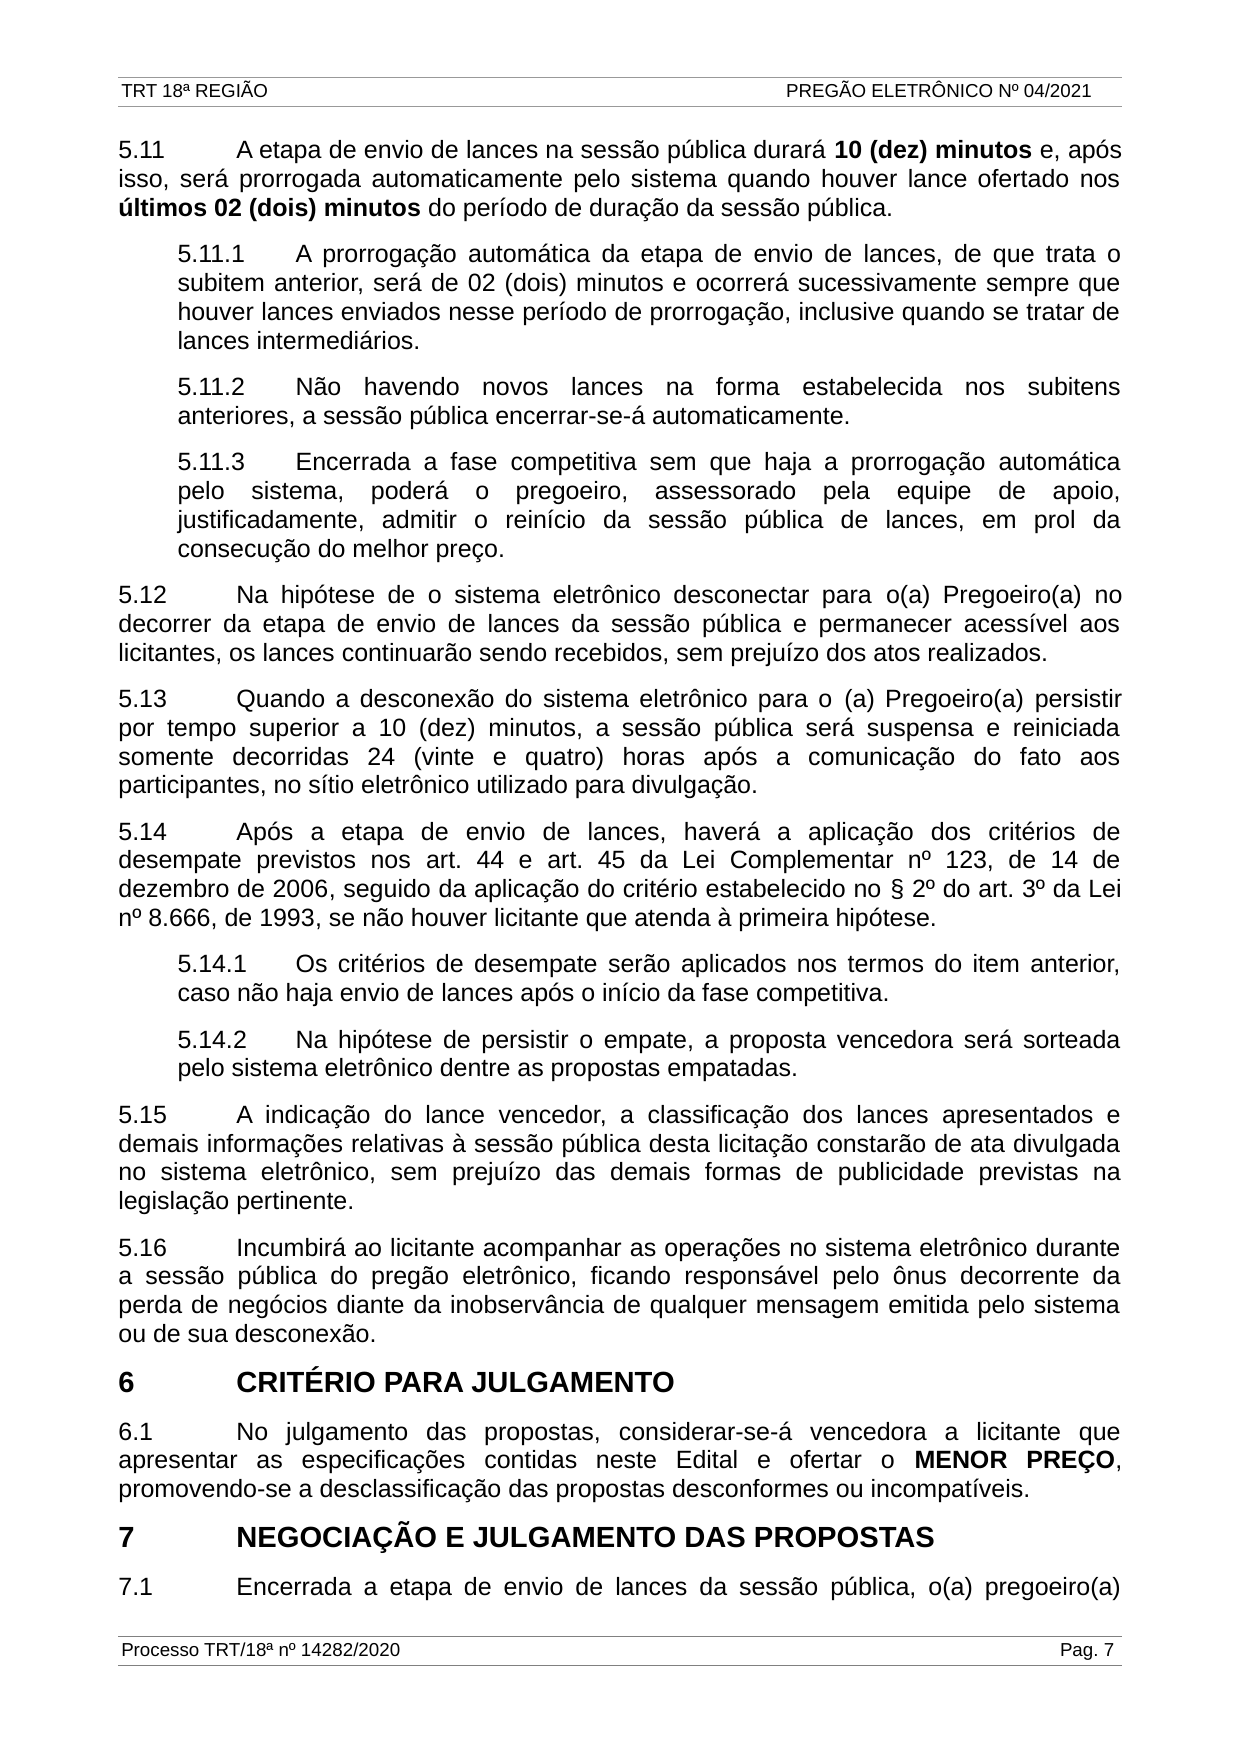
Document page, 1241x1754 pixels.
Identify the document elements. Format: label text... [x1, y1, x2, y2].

text 5.11.3 Encerrada a fase competitiva sem que haja a prorrogação automática pelo sistema, poderá o pregoeiro, assessorado pela equipe de apoio, justificadamente, admitir o reinício da sessão pública de lances, em prol da consecução do melhor preço. [177, 447, 1122, 562]
text 5.14.2 Na hipótese de persistir o empate, a proposta vencedora será sorteada pelo sistema eletrônico dentre as propostas empatadas. [177, 1025, 1122, 1082]
text 5.11.1 A prorrogação automática da etapa de envio de lances, de que trata o subitem anterior, será de 02 (dois) minutos e ocorrerá sucessivamente sempre que houver lances enviados nesse período de prorrogação, inclusive quando se tratar de lances intermediários. [177, 239, 1122, 354]
text 5.11 A etapa de envio de lances na sessão pública durará 10 (dez) minutos e, após isso, será prorrogada automaticamente pelo sistema quando houver lance ofertado nos últimos 02 (dois) minutos do período de duração da sessão pública. [118, 136, 1122, 222]
text 5.16 Incumbirá ao licitante acompanhar as operações no sistema eletrônico durante a sessão pública do pregão eletrônico, ficando responsável pelo ônus decorrente da perda de negócios diante da inobservância de qualquer mensagem emitida pelo sistema ou de sua desconexão. [118, 1233, 1122, 1348]
text 5.11.2 Não havendo novos lances na forma estabelecida nos subitens anteriores, a sessão pública encerrar-se-á automaticamente. [177, 372, 1122, 430]
text 6 CRITÉRIO PARA JULGAMENTO [118, 1365, 1122, 1399]
text 5.15 A indicação do lance vencedor, a classificação dos lances apresentados e demais informações relativas à sessão pública desta licitação constarão de ata divulgada no sistema eletrônico, sem prejuízo das demais formas de publicidade previstas na legislação pertinente. [118, 1100, 1122, 1215]
text 7 NEGOCIAÇÃO E JULGAMENTO DAS PROPOSTAS [118, 1521, 1122, 1554]
text 5.14 Após a etapa de envio de lances, haverá a aplicação dos critérios de desempate previstos nos art. 44 e art. 45 da Lei Complementar nº 123, de 14 de dezembro de 2006, seguido da aplicação do critério estabelecido no § 2º do art. 3º da Lei nº 8.666, de 1993, se não houver licitante que atenda à primeira hipótese. [118, 817, 1122, 932]
text 5.14.1 Os critérios de desempate serão aplicados nos termos do item anterior, caso não haja envio de lances após o início da fase competitiva. [177, 949, 1122, 1007]
text 5.13 Quando a desconexão do sistema eletrônico para o (a) Pregoeiro(a) persistir por tempo superior a 10 (dez) minutos, a sessão pública será suspensa e reiniciada somente decorridas 24 (vinte e quatro) horas após a comunicação do fato aos participantes, no sítio eletrônico utilizado para divulgação. [118, 684, 1122, 799]
text 6.1 No julgamento das propostas, considerar-se-á vencedora a licitante que apresentar as especificações contidas neste Edital e ofertar o MENOR PREÇO, promovendo-se a desclassificação das propostas desconformes ou incompatíveis. [118, 1417, 1122, 1503]
text 5.12 Na hipótese de o sistema eletrônico desconectar para o(a) Pregoeiro(a) no decorrer da etapa de envio de lances da sessão pública e permanecer acessível aos licitantes, os lances continuarão sendo recebidos, sem prejuízo dos atos realizados. [118, 580, 1122, 666]
text 7.1 Encerrada a etapa de envio de lances da sessão pública, o(a) pregoeiro(a) [118, 1572, 1122, 1601]
